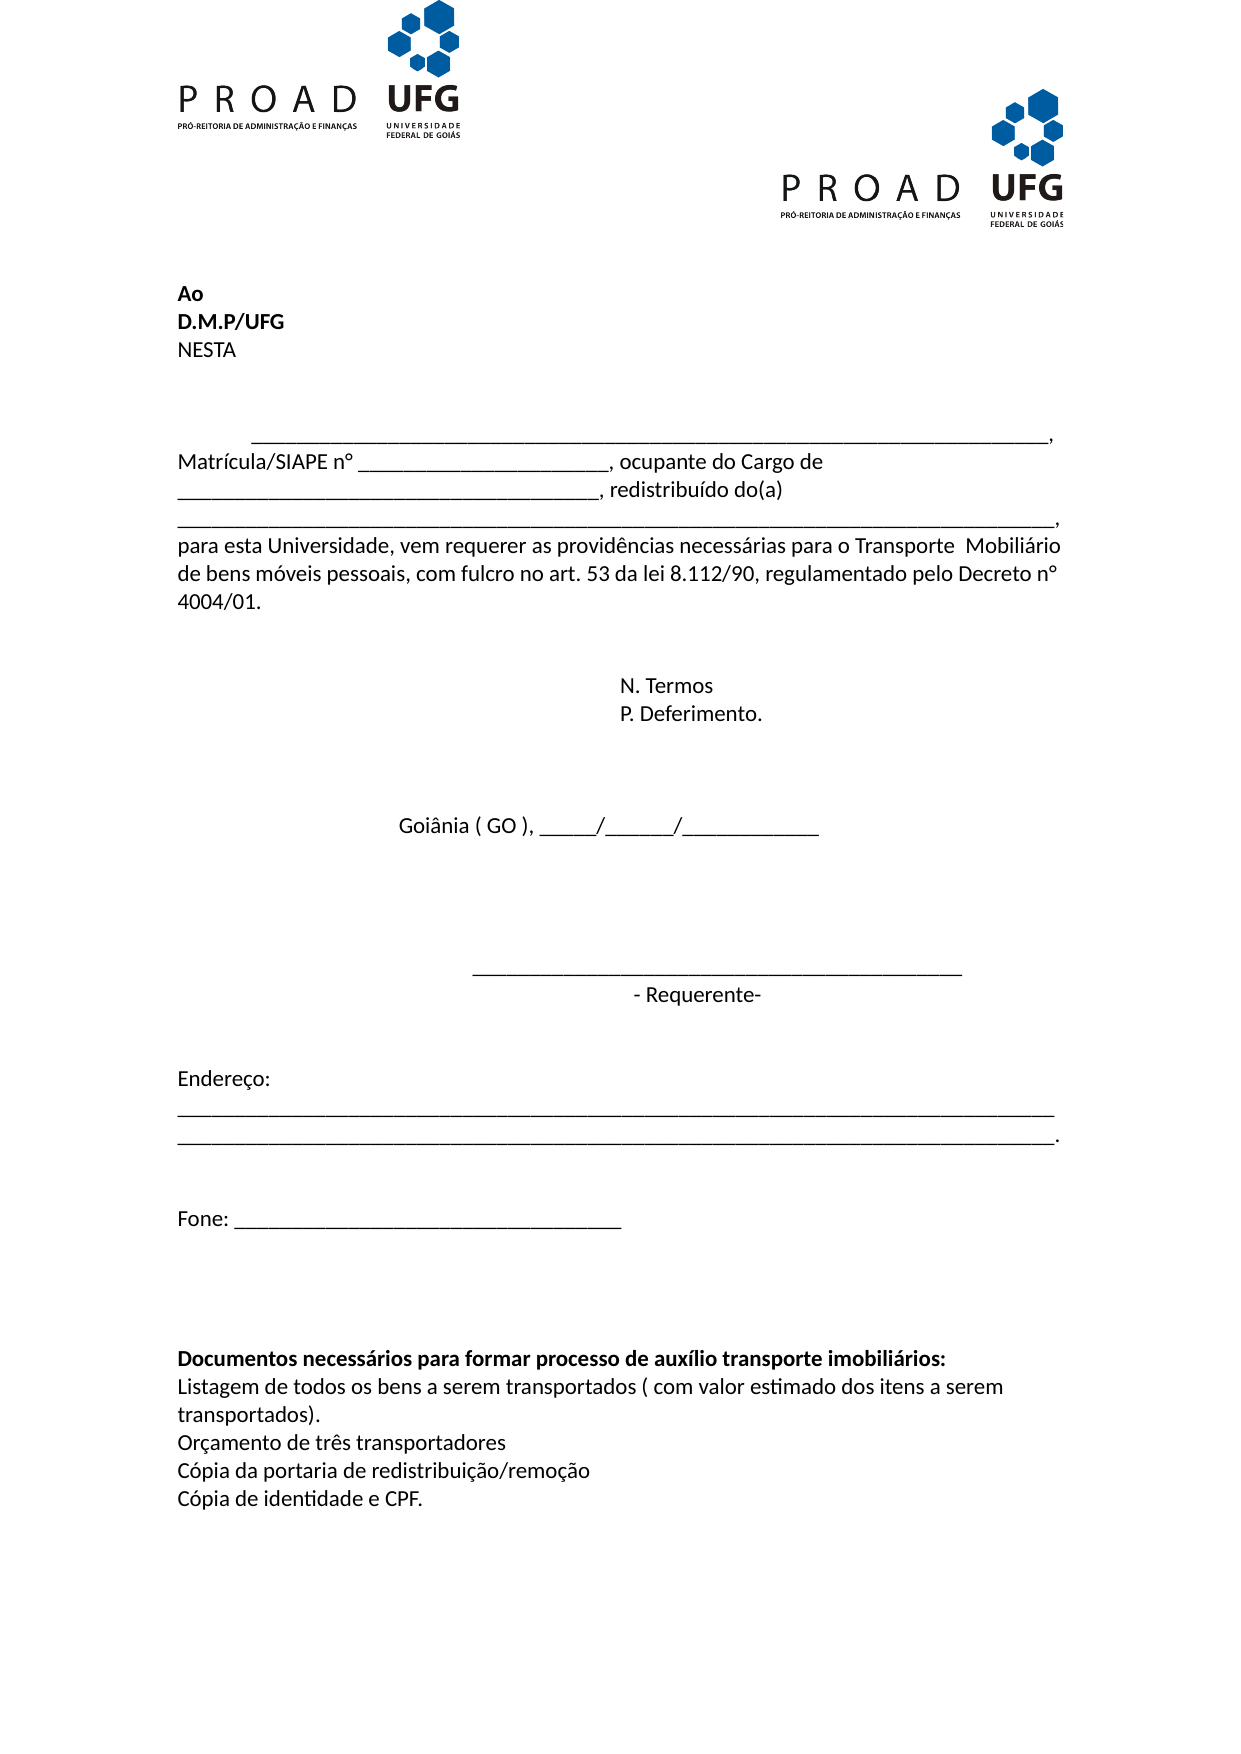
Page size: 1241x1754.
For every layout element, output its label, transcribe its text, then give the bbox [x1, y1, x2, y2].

text D.M.P/UFG [177, 307, 1063, 335]
text ______________________________________________________________________, Matrícula/SIAPE n° ______________________, ocupante do Cargo de _____________________________________, redistribuído do(a) _____________________________________________________________________________, para esta Universidade, vem requerer as providências necessárias para o Transporte Mobiliário de bens móveis pessoais, com fulcro no art. 53 da lei 8.112/90, regulamentado pelo Decreto n° 4004/01. [177, 419, 1063, 615]
text - Requerente- [177, 980, 1063, 1008]
text Cópia de identidade e CPF. [177, 1484, 1063, 1512]
text __________________________________________________________________________________________________________________________________________________________. [177, 1092, 1063, 1148]
text N. Termos [177, 671, 1063, 699]
text Fone: __________________________________ [177, 1204, 1063, 1232]
text Cópia da portaria de redistribuição/remoção [177, 1456, 1063, 1484]
text Orçamento de três transportadores [177, 1428, 1063, 1456]
text Documentos necessários para formar processo de auxílio transporte imobiliários: [177, 1344, 1063, 1372]
text Endereço: [177, 1064, 1063, 1092]
text Goiânia ( GO ), _____/______/____________ [177, 812, 1063, 839]
text NESTA [177, 335, 1063, 363]
text Ao [177, 279, 1063, 307]
text P. Deferimento. [177, 699, 1063, 727]
text ___________________________________________ [177, 952, 1063, 980]
text Listagem de todos os bens a serem transportados ( com valor estimado dos itens a serem transportados). [177, 1372, 1063, 1428]
